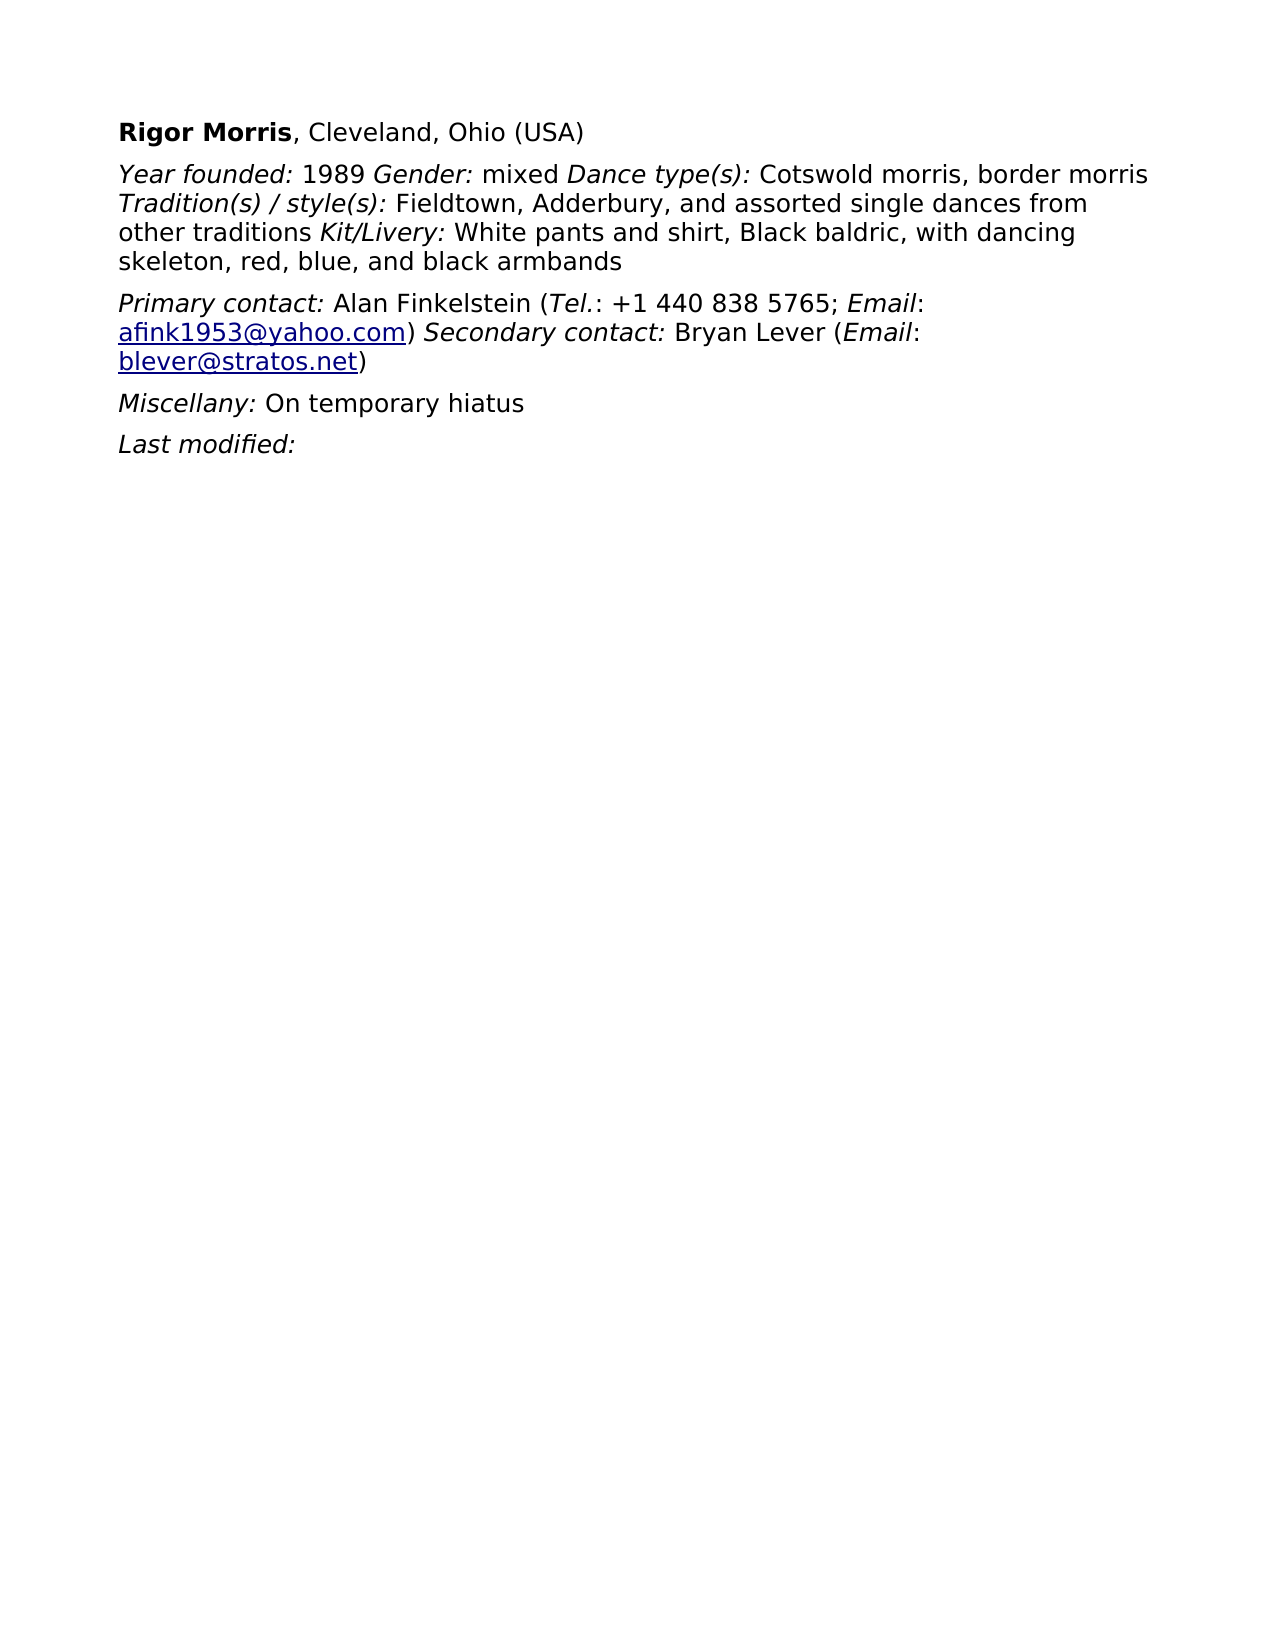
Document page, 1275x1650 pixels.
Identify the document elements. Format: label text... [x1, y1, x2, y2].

text Rigor Morris, Cleveland, Ohio (USA) [118, 118, 1157, 147]
text Last modified: [118, 431, 1157, 460]
text Primary contact: Alan Finkelstein (Tel.: +1 440 838 5765; Email: afink1953@yahoo.com) Secondary contact: Bryan Lever (Email: blever@stratos.net) [118, 289, 1157, 376]
text Year founded: 1989 Gender: mixed Dance type(s): Cotswold morris, border morris Tradition(s) / style(s): Fieldtown, Adderbury, and assorted single dances from other traditions Kit/Livery: White pants and shirt, Black baldric, with dancing skeleton, red, blue, and black armbands [118, 160, 1157, 276]
text Miscellany: On temporary hiatus [118, 389, 1157, 418]
